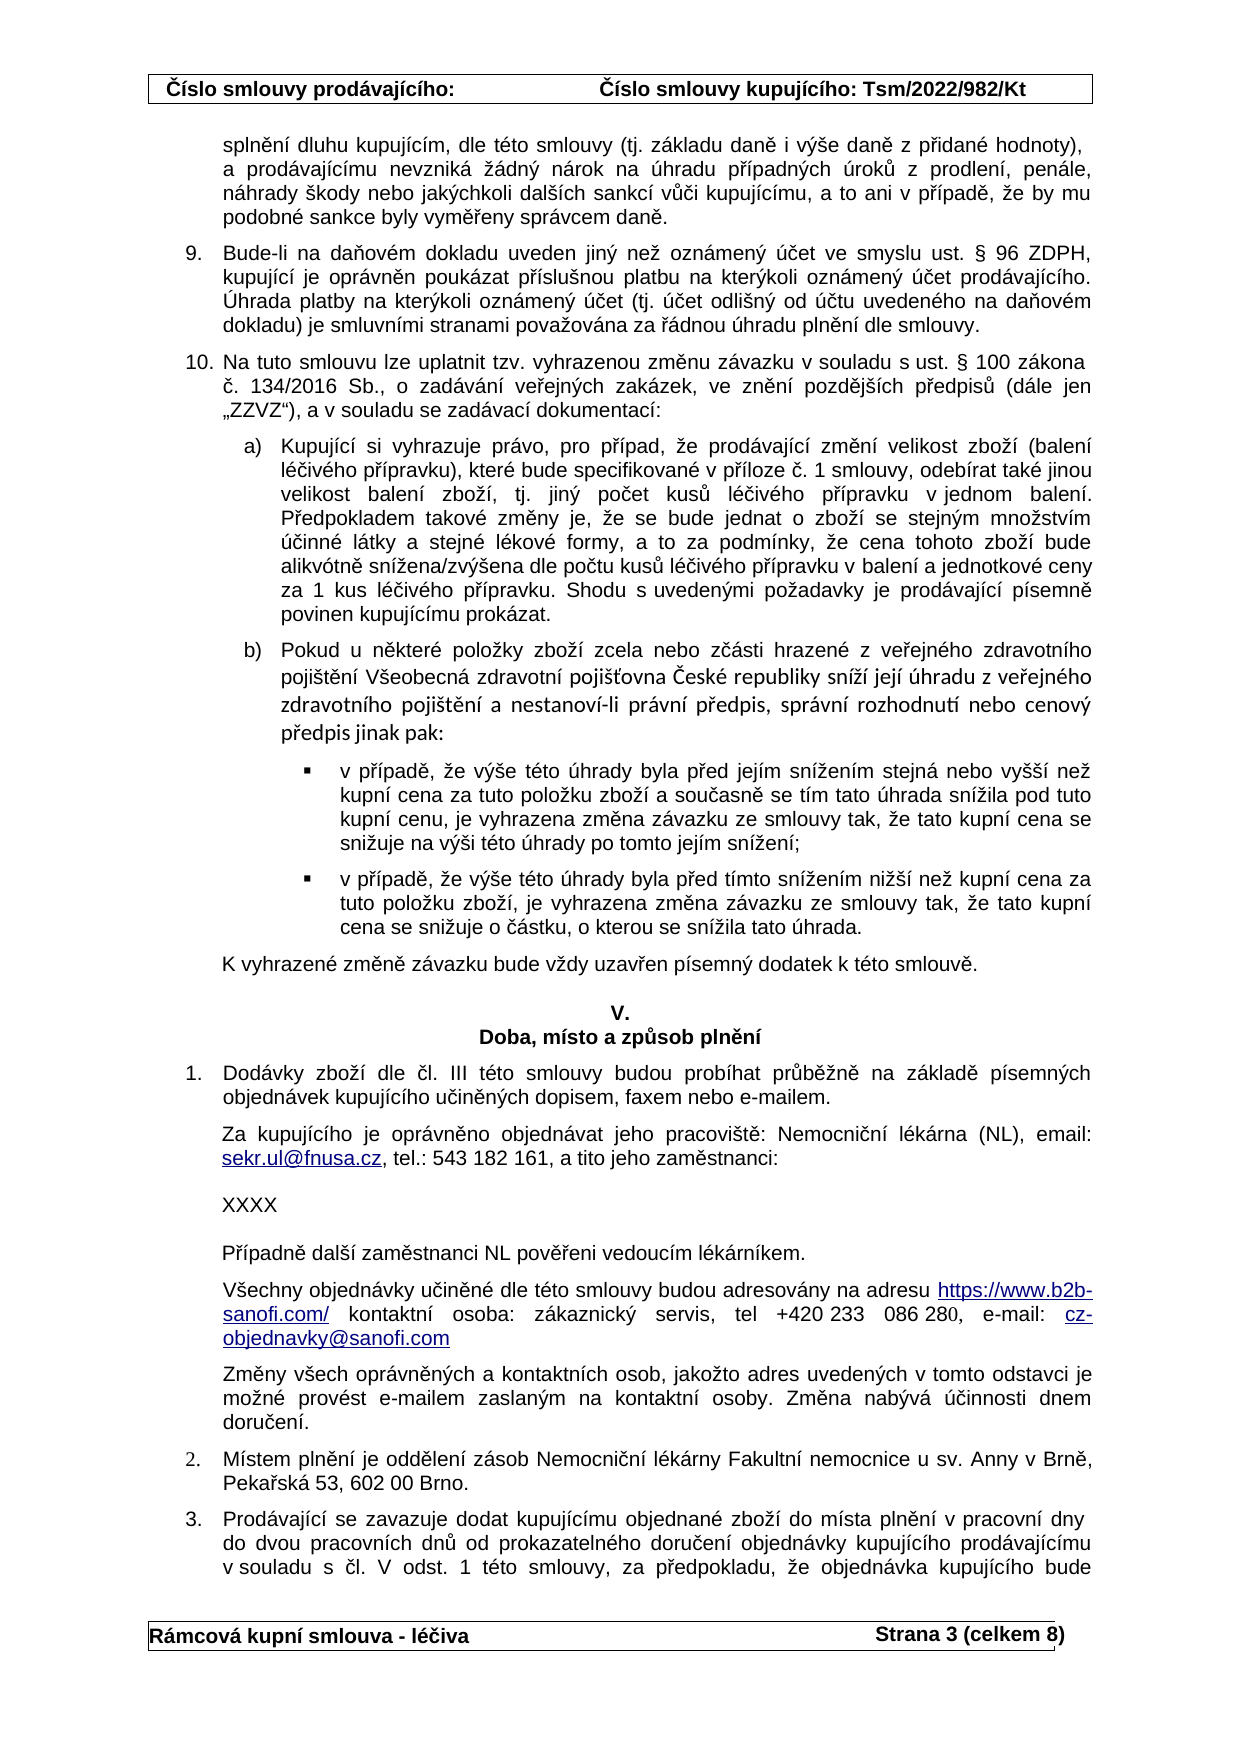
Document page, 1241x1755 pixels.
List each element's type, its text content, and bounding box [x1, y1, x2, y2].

text Změny všech oprávněných a kontaktních osob, jakožto adres uvedených v tomto odstavci je možné provést e-mailem zaslaným na kontaktní osoby. Změna nabývá účinnosti dnem doručení. [223, 1362, 1093, 1434]
text XXXX [222, 1193, 1093, 1217]
list splnění dluhu kupujícím, dle této smlouvy (tj. základu daně i výše daně z přidané hodnoty), a prodávajícímu nevzniká žádný nárok na úhradu případných úroků z prodlení, penále, náhrady škody nebo jakýchkoli dalších sankcí vůči kupujícímu, a to ani v případě, že by mu podobné sankce byly vyměřeny správcem daně. [185, 133, 1093, 229]
list Na tuto smlouvu lze uplatnit tzv. vyhrazenou změnu závazku v souladu s ust. § 100 zákona č. 134/2016 Sb., o zadávání veřejných zakázek, ve znění pozdějších předpisů (dále jen „ZZVZ“), a v souladu se zadávací dokumentací: [185, 349, 1093, 421]
list Dodávky zboží dle čl. III této smlouvy budou probíhat průběžně na základě písemných objednávek kupujícího učiněných dopisem, faxem nebo e-mailem. [185, 1061, 1093, 1109]
list Pokud u některé položky zboží zcela nebo zčásti hrazené z veřejného zdravotního pojištění Všeobecná zdravotní pojišťovna České republiky sníží její úhradu z veřejného zdravotního pojištění a nestanoví-li právní předpis, správní rozhodnutí nebo cenový předpis jinak pak: [243, 638, 1093, 746]
subtitle Doba, místo a způsob plnění [148, 1024, 1093, 1048]
text Všechny objednávky učiněné dle této smlouvy budou adresovány na adresu https://www.b2b-sanofi.com/ kontaktní osoba: zákaznický servis, tel +420 233 086 280, e-mail: cz-objednavky@sanofi.com [223, 1278, 1093, 1350]
list Prodávající se zavazuje dodat kupujícímu objednané zboží do místa plnění v pracovní dny do dvou pracovních dnů od prokazatelného doručení objednávky kupujícího prodávajícímu v souladu s čl. V odst. 1 této smlouvy, za předpokladu, že objednávka kupujícího bude [185, 1507, 1093, 1579]
list v případě, že výše této úhrady byla před tímto snížením nižší než kupní cena za tuto položku zboží, je vyhrazena změna závazku ze smlouvy tak, že tato kupní cena se snižuje o částku, o kterou se snížila tato úhrada. [302, 867, 1093, 939]
list Kupující si vyhrazuje právo, pro případ, že prodávající změní velikost zboží (balení léčivého přípravku), které bude specifikované v příloze č. 1 smlouvy, odebírat také jinou velikost balení zboží, tj. jiný počet kusů léčivého přípravku v jednom balení. Předpokladem takové změny je, že se bude jednat o zboží se stejným množstvím účinné látky a stejné lékové formy, a to za podmínky, že cena tohoto zboží bude alikvótně snížena/zvýšena dle počtu kusů léčivého přípravku v balení a jednotkové ceny za 1 kus léčivého přípravku. Shodu s uvedenými požadavky je prodávající písemně povinen kupujícímu prokázat. [243, 434, 1093, 626]
list v případě, že výše této úhrady byla před jejím snížením stejná nebo vyšší než kupní cena za tuto položku zboží a současně se tím tato úhrada snížila pod tuto kupní cenu, je vyhrazena změna závazku ze smlouvy tak, že tato kupní cena se snižuje na výši této úhrady po tomto jejím snížení; [302, 759, 1093, 854]
text V. [148, 1001, 1093, 1024]
text K vyhrazené změně závazku bude vždy uzavřen písemný dodatek k této smlouvě. [222, 952, 1093, 976]
list Bude-li na daňovém dokladu uveden jiný než oznámený účet ve smyslu ust. § 96 ZDPH, kupující je oprávněn poukázat příslušnou platbu na kterýkoli oznámený účet prodávajícího. Úhrada platby na kterýkoli oznámený účet (tj. účet odlišný od účtu uvedeného na daňovém dokladu) je smluvními stranami považována za řádnou úhradu plnění dle smlouvy. [185, 241, 1093, 337]
list Místem plnění je oddělení zásob Nemocniční lékárny Fakultní nemocnice u sv. Anny v Brně, Pekařská 53, 602 00 Brno. [185, 1447, 1093, 1495]
text Případně další zaměstnanci NL pověřeni vedoucím lékárníkem. [222, 1241, 1093, 1265]
text Za kupujícího je oprávněno objednávat jeho pracoviště: Nemocniční lékárna (NL), email: sekr.ul@fnusa.cz, tel.: 543 182 161, a tito jeho zaměstnanci: [222, 1121, 1093, 1169]
